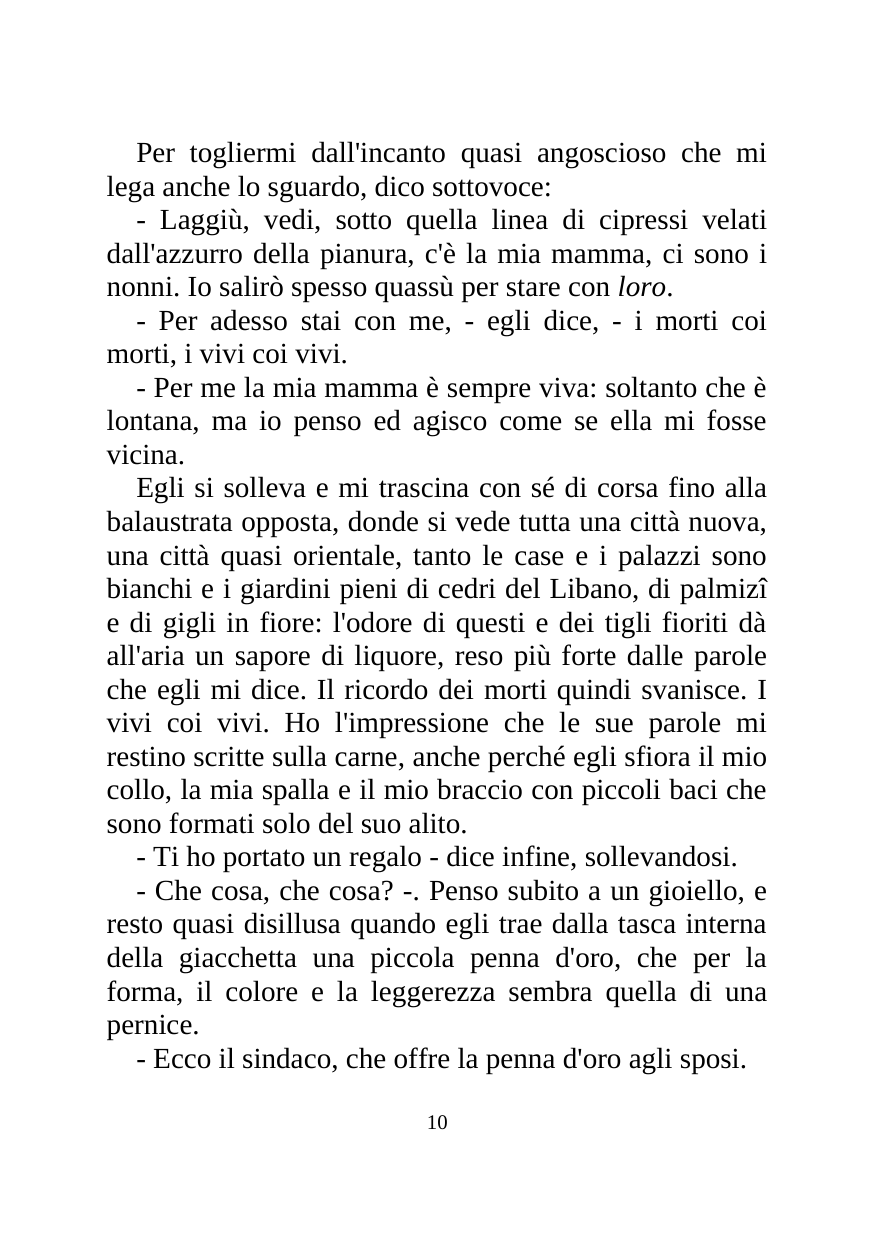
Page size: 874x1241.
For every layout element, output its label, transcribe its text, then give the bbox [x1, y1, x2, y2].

text Egli si solleva e mi trascina con sé di corsa fino alla balaustrata opposta, donde si vede tutta una città nuova, una città quasi orientale, tanto le case e i palazzi sono bianchi e i giardini pieni di cedri del Libano, di palmizî e di gigli in fiore: l'odore di questi e dei tigli fioriti dà all'aria un sapore di liquore, reso più forte dalle parole che egli mi dice. Il ricordo dei morti quindi svanisce. I vivi coi vivi. Ho l'impressione che le sue parole mi restino scritte sulla carne, anche perché egli sfiora il mio collo, la mia spalla e il mio braccio con piccoli baci che sono formati solo del suo alito. [106, 471, 768, 839]
text - Per me la mia mamma è sempre viva: soltanto che è lontana, ma io penso ed agisco come se ella mi fosse vicina. [106, 370, 768, 471]
text Per togliermi dall'incanto quasi angoscioso che mi lega anche lo sguardo, dico sottovoce: [106, 135, 768, 202]
text - Ti ho portato un regalo - dice infine, sollevandosi. [106, 839, 768, 873]
text - Per adesso stai con me, - egli dice, - i morti coi morti, i vivi coi vivi. [106, 303, 768, 370]
text - Laggiù, vedi, sotto quella linea di cipressi velati dall'azzurro della pianura, c'è la mia mamma, ci sono i nonni. Io salirò spesso quassù per stare con loro. [106, 202, 768, 303]
text - Ecco il sindaco, che offre la penna d'oro agli sposi. [106, 1041, 768, 1074]
text - Che cosa, che cosa? -. Penso subito a un gioiello, e resto quasi disillusa quando egli trae dalla tasca interna della giacchetta una piccola penna d'oro, che per la forma, il colore e la leggerezza sembra quella di una pernice. [106, 873, 768, 1041]
